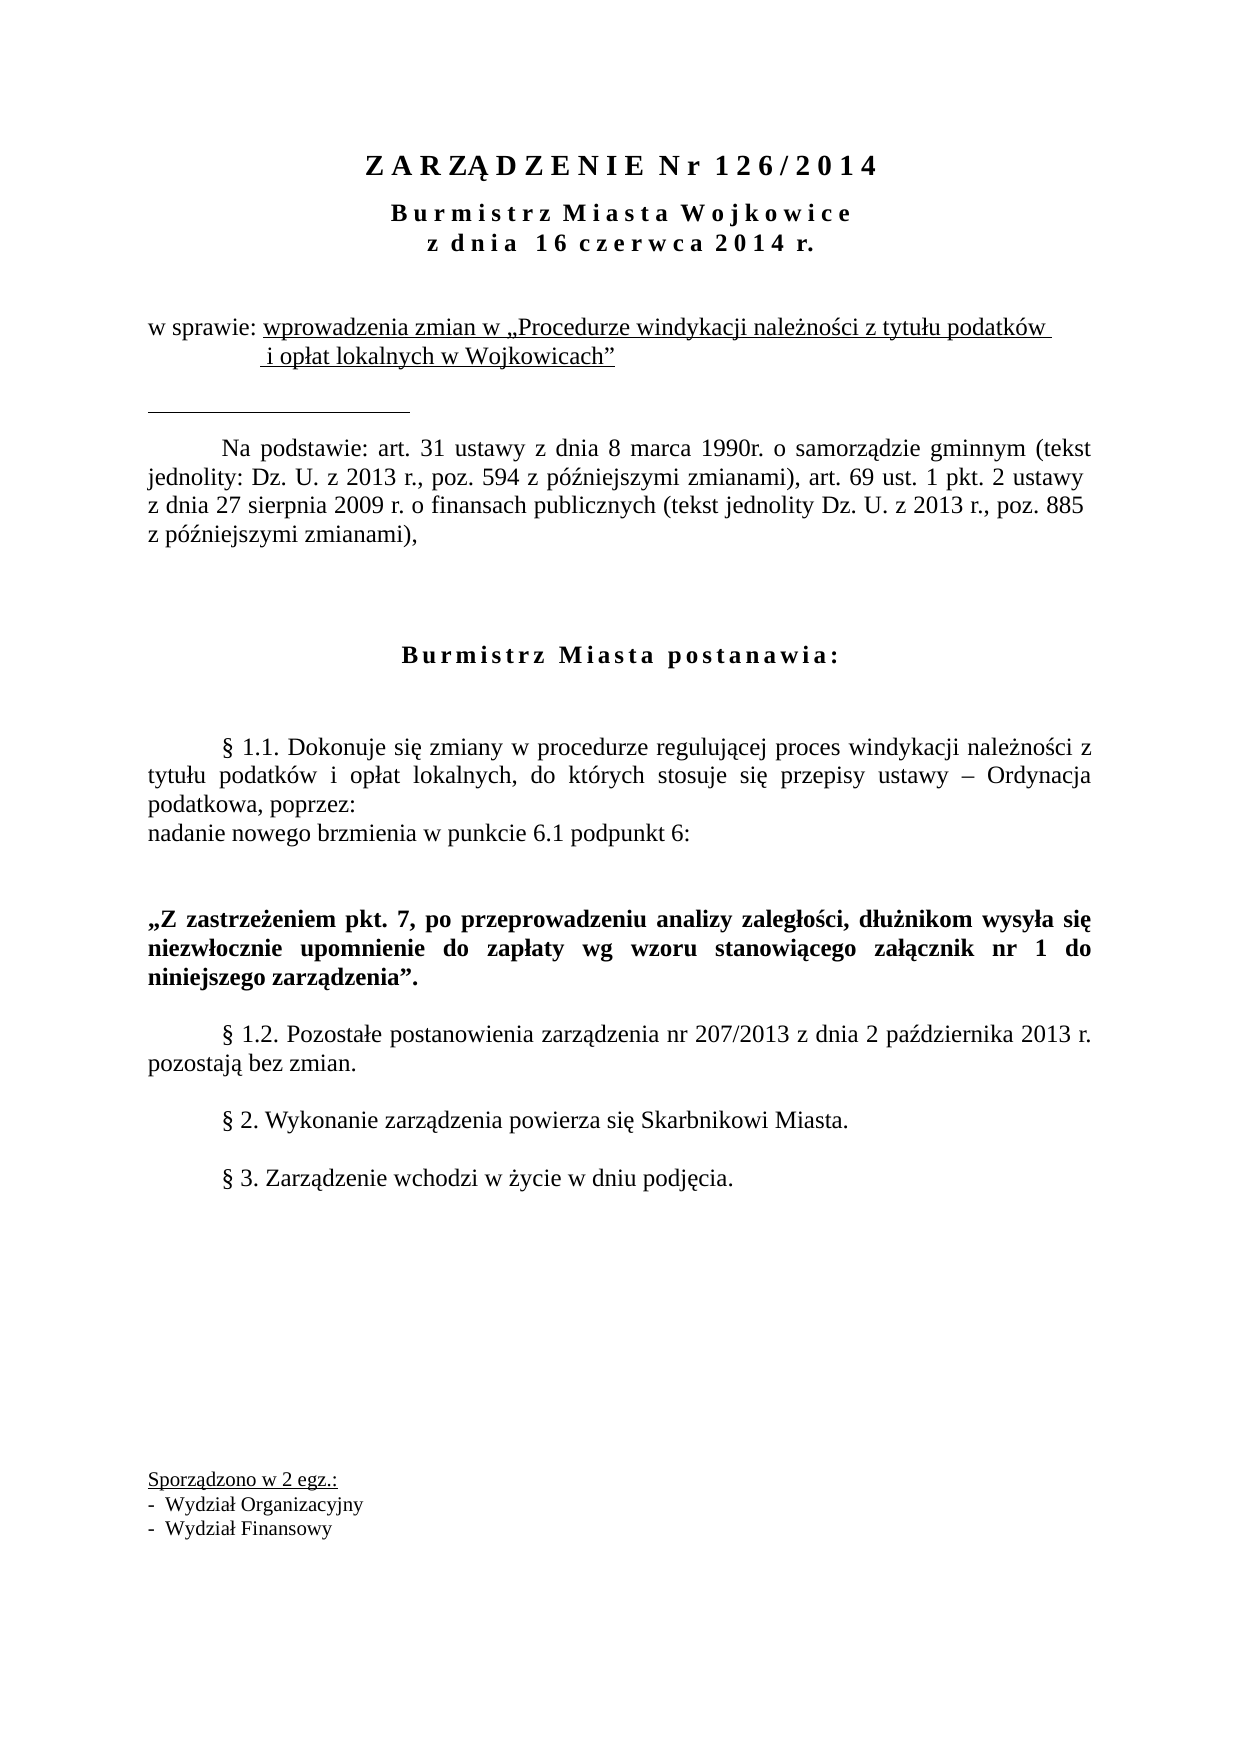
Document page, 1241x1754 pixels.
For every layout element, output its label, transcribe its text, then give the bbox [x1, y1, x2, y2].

text Burmistrz Miasta postanawia: [148, 640, 1093, 668]
text Z A R ZĄ D Z E N I E N r 1 2 6 / 2 0 1 4 [148, 148, 1093, 181]
text § 1.2. Pozostałe postanowienia zarządzenia nr 207/2013 z dnia 2 października 2013 r. pozostają bez zmian. [148, 1019, 1093, 1077]
text „Z zastrzeżeniem pkt. 7, po przeprowadzeniu analizy zaległości, dłużnikom wysyła się niezwłocznie upomnienie do zapłaty wg wzoru stanowiącego załącznik nr 1 do niniejszego zarządzenia”. [148, 904, 1093, 990]
text z d n i a 1 6 c z e r w c a 2 0 1 4 r. [148, 228, 1093, 257]
text § 2. Wykonanie zarządzenia powierza się Skarbnikowi Miasta. [148, 1105, 1093, 1134]
text Sporządzono w 2 egz.: [148, 1467, 1093, 1491]
text nadanie nowego brzmienia w punkcie 6.1 podpunkt 6: [148, 818, 1093, 847]
text Na podstawie: art. 31 ustawy z dnia 8 marca 1990r. o samorządzie gminnym (tekst jednolity: Dz. U. z 2013 r., poz. 594 z późniejszymi zmianami), art. 69 ust. 1 pkt. 2 ustawy z dnia 27 sierpnia 2009 r. o finansach publicznych (tekst jednolity Dz. U. z 2013 r., poz. 885 z późniejszymi zmianami), [148, 433, 1093, 548]
text § 3. Zarządzenie wchodzi w życie w dniu podjęcia. [148, 1163, 1093, 1192]
text § 1.1. Dokonuje się zmiany w procedurze regulującej proces windykacji należności z tytułu podatków i opłat lokalnych, do których stosuje się przepisy ustawy – Ordynacja podatkowa, poprzez: [148, 732, 1093, 818]
text B u r m i s t r z M i a s t a W o j k o w i c e [148, 198, 1093, 227]
text - Wydział Finansowy [148, 1516, 1093, 1540]
text w sprawie: wprowadzenia zmian w „Procedurze windykacji należności z tytułu podatków i opłat lokalnych w Wojkowicach” [148, 312, 1093, 370]
text - Wydział Organizacyjny [148, 1492, 1093, 1516]
